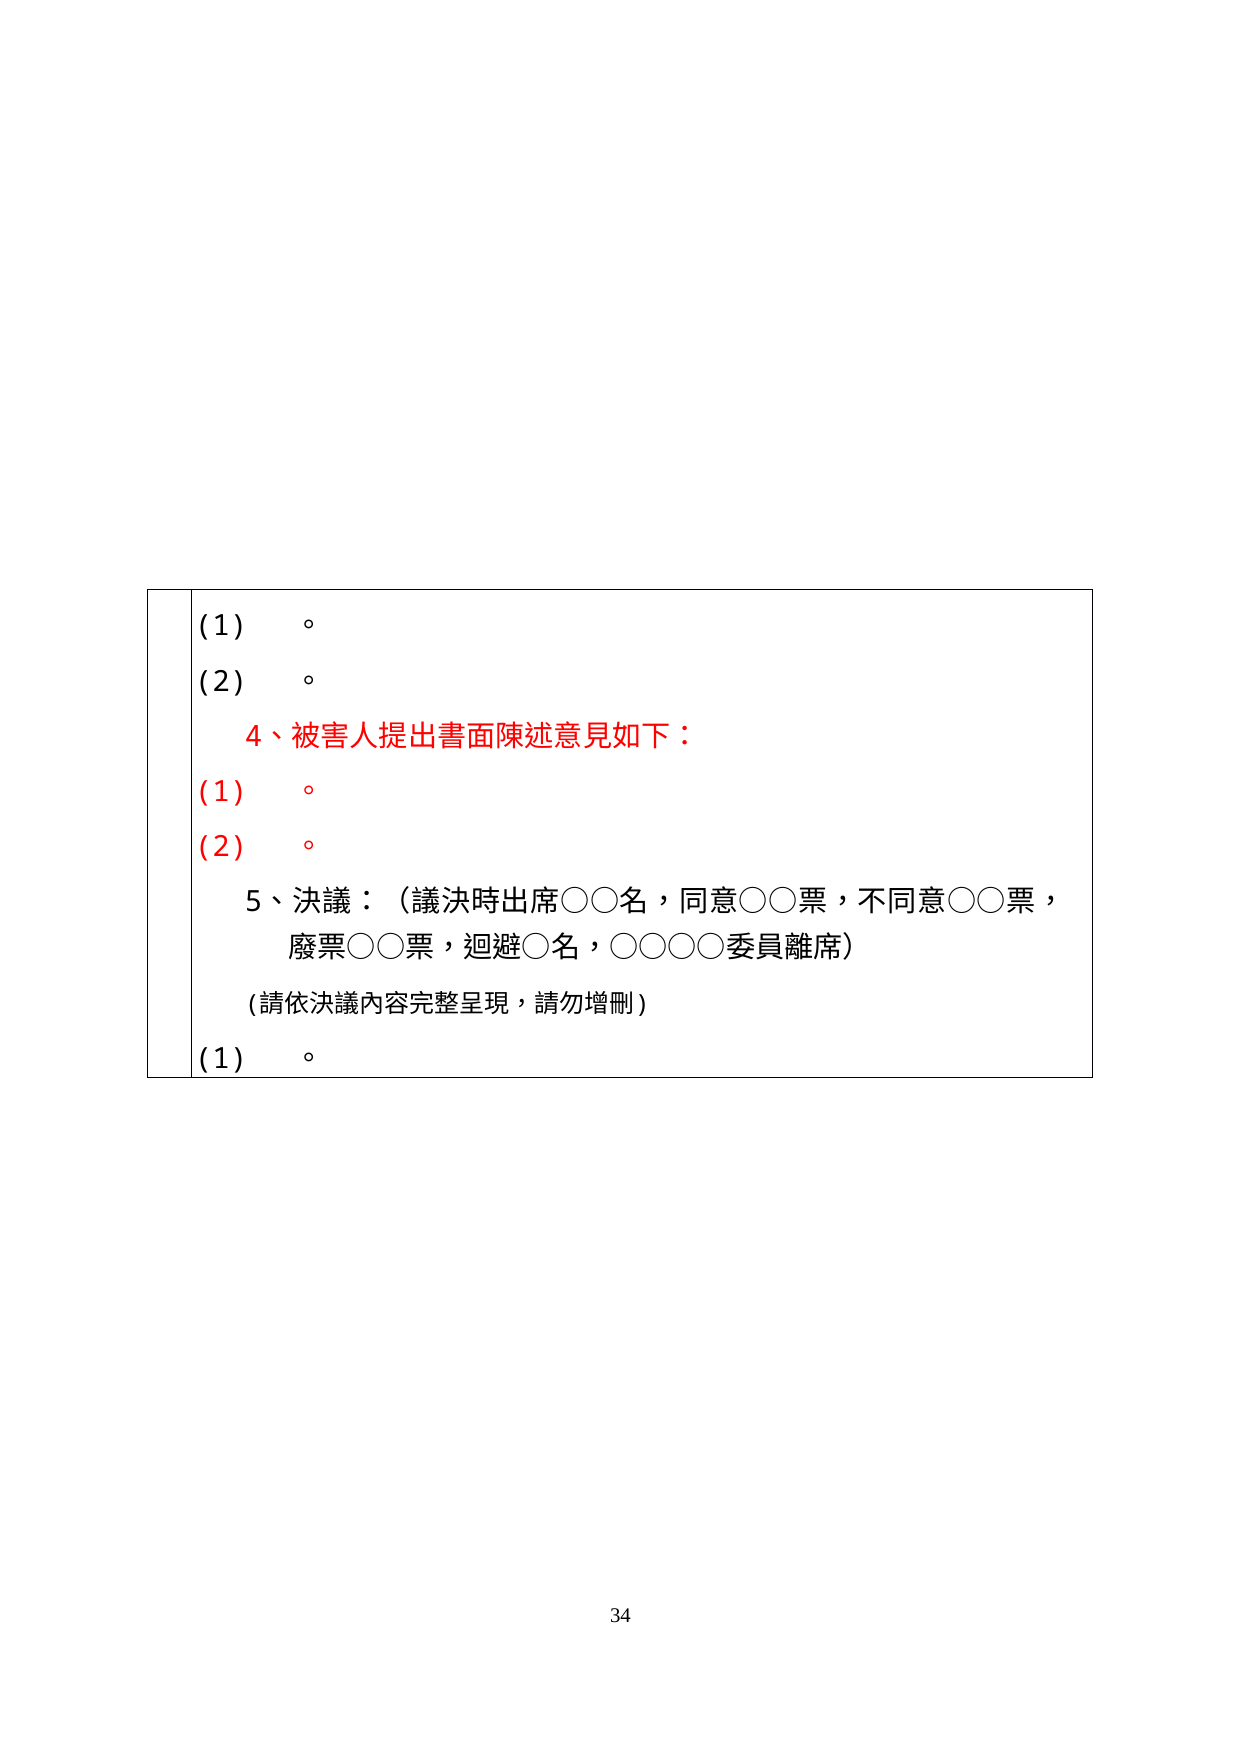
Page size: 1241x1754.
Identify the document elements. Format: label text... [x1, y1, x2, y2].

table_cell 事由 （此段文字儘量精簡，使閱讀者能快速了解案情，以半頁為原則，最多勿超過1頁） ○○○大學（以下簡稱學校）○○○○系○○學生（以下簡稱甲生）於○○年○○月○○日向學校申請調查○○○系○○教授○○○（以下簡稱○師）涉及性侵害（性騷擾、性霸凌或違反與性或性別有關之專業倫理行為）事件案（或接獲違反兒少性剝削、違反性騷擾防治法事件）。 事件態樣：○師於………（略述指控內容即可）。 學校於○○年○○月○○日完成校安通報，並通知教師評審委員會（以下簡稱教評會）審議暫時予以停聘。學校系、院及校教評會分別於○○年○○月○○日、○○月○○日及○○月○○日召開會議審議決議暫時予以停聘○師，停聘通知於○○年○○月○○日送達，停聘起迄時間為○○年○○月○○日至○○年○○月○○日。 學校性別平等教育委員會（以下簡稱性平會）或依法組成之相關委員會於○○年○○月○○日召開○○學年度○○會議受理申請調查，錄為第○○○○號案，並組成調查小組。 調查小組於○○年○○月○○日訪談…….並於○○年○○月○○日完成（或查證確認）調查報告，認定○師（請勾選） □性侵害 □性騷擾 □性霸凌 □違反與性或性別有關之專業倫理行為 □受兒童及少年性剝削防治條例規定處罰 □受性騷擾防治法第25條或第27條規定處罰 行為屬實，經性平會依據校園性別事件防治準則（以下簡稱防治準則）第30條、第31條規定，通過調查報告並完成行為人陳述意見之審議程序，向學校提出議處建議： □建議一：請學校依下列教師法規定，逕報主管機關核准後，予以解聘且終身不得聘任為教師。 第14條第1項第4款。 第14條第1項第5款。 第14條第1項第6款。 第14條第1項第11款。 □建議二：請學校依下列教師法規定，經教評會審議通過，並報主管機關核准後，予以解聘，且□1年□2年□3年□4年不得聘任為教師。 第15條第1項第1款。 第15條第1項第2款。 第15條第1項第5款。 □建議三：請學校依教師法第18條規定，經教評會審議通過，並報主管機關核准後，予以終局停聘，停聘期間為_________。 學校以○○年○○月○○日○○字第○○○○○○○○號函報教育部審核。 相關法令規章與函釋 教師法第14條：「（第1項）教師聘任後除有下列各款之一者外，不得解聘、停聘或不續聘：……五、經學校性別平等教育委員會或依法組成之相關委員會調查確認有性騷擾或性霸凌行為，有解聘及終身不得聘任為教師之必要。……（第3項）教師有第1項第4款至第6款規定情形之一者，免經教師評審委員會審議，由學校逕報主管機關核准後，予以解聘，不受大學法第20條第1項及專科學校法第27條第1項規定之限制。……。」（或教師法第15條、第18條，視個案實際情形援引）；第22條第1項：「教師涉有下列各款情形之一者，服務學校應於知悉之日起1個月內經教師評審委員會審議通過後，免報主管機關核准，暫時予以停聘6個月以下，並靜候調查；必要時，得經教師評審委員會審議通過後，延長停聘期間2次，每次不得逾3個月。經調查屬實者，於報主管機關後，至主管機關核准及學校解聘前，應予停聘，免經教師評審委員會審議：一、第14條第1項第4款至第6款情形。二、第15條第1項第1款或第2款情形。」 教師法施行細則第7條第1項：「本法所稱解聘，指教師在聘約存續期間，經服務學校依規定程序終止聘約。」 性別平等教育法（以下簡稱性平法）第3條：「……三、校園性別事件：指事件之一方為學校校長、教師、職員、工友或學生，他方為學生，並有下列情形之一者：……。」、第33條：「……調查小組成員應具性別平等意識，女性成員不得少於成員總數二分之一，且其成員中具校園性別事件調查專業素養之專家學者人數，於學校應占成員總數三分之一以上，於主管機關應占成員總數二分之一以上，成員資格由中央主管機關另定之……。」、第36條：「……學校或主管機關應於接獲前項調查報告後2個月內，自行或移送相關權責機關依本法或相關法律或法規規定議處，並將處理之結果，以書面載明事實及理由通知申請人、被害人、檢舉人及行為人……。」、第37條：「……學校……經申復審議結果發現調查程序有重大瑕疵或有足以影響原調查認定之新事實、新證據時，得要求性別平等教育委員會重新調查……。」、第38條：：「性別平等教育委員會於接獲前條學校或主管機關重新調查之要求時，應另組調查小組……。」 防制準則第30條：「……性平會召開會議審議調查報告認定校園性別事件屬實，依其事實認定對學校或主管機關提出改變身分之處理建議者，由學校或主管機關檢附經性平會審議通過之調查報告，通知行為人限期提出書面陳述意見。……第4項議處決定前，權責單位應通知被害人、其法定代理人或實際照顧者限期以書面或言詞提出陳述意見；其以言詞為之者，權責單位應作成紀錄，經向被害人、其法定代理人或實際照顧者朗讀或使閱覽，確認其內容無誤後，由其簽名或蓋章；未於期限內提出書面陳述意見者，視為放棄陳述之機會；有書面陳述意見者，決定議處之權責單位應審酌其書面陳述意見。」 ○○○○○○(以上填寫本案會用到的法令及學校規定)(PP.00-00) 學校性平會審議過程及處理建議 (PP.00-00) (此段詳述相關流程與決議內容) 甲生於○○年○○月○○日向學校提出申請○○事件調查或學校於○○○○接獲○○事件。 性平會於○○年○○月○○日召開○○學年度第○○學期第○○次會議，審議如下： 於○○日期決議受理。 由性平會逕為調查或查證，經召開○○次會議，於第○○次會議通過處理報告（說明委員出席人數、決議人數、檢附處理/查證報告、會議紀錄及簽到表） 或組成調查小組，小組成員包含○○○(女)、○○○(女)及○○○(男)等3或5位。其中○○○為本部校園性侵害性騷擾或性霸凌事件調查專業人才庫人員，調查小組之組成符合性平法第33條第3項規定。 調查小組經訪談甲生、○師及相關人○○後，於○○年○○月○○日完成調查報告，經性平會於○○年○○月○○日召開○○學年度第○○學期第○○次會議審議通過： 事實認定：…… 認定理由：…… 處理建議：……（應依教師法規定予以解聘或終局停聘） 經性平會依據防治準則第30條規定，因所提懲處建議涉及改變身分，爰通知○師限期提出書面陳述意見；○師有書面陳述意見，經性平會於○○年○○月○○日再次召開○○學年度第○○學期第○○次會議審議其陳述意見，決議…….。 （說明委員出席人數、決議人數、檢附處理/查證報告、會議紀錄及簽到表） 學校教評會審議過程 系教評會：(PP.00-00) 1、於○○○年○○月○○日召開○○學年度第○○學期第○○次○○○系教評會(會議名稱請依學校實際狀況填寫)，全體委員○○名，實際出席○○名。 2、○師出席陳述意見，另提出書面陳述意見。(列席或書面)意見如下：(PP.00-00) 。 。 3、教評會或相關單位對○師陳述意見之回應如下： 。 。 4、決議：（議決時出席○○名，同意○○票，不同意○○票，廢票○○票，迴避○名，○○○○委員離席） (請依決議內容完整呈現，請勿增刪) 。 。 院教評會：(PP.00-00) 1、於○○○年○○月○○日召開○○學年度第○○學期第○○次○○○院教評會(會議名稱請依學校實際狀況填寫)，全體委員○○名，實際出席○○名。 2、○師出席陳述意見，另提出書面陳述意見。(列席或書面)意見如下： 。 。 3、教評會或相關單位對○師陳述意見之回應如下： 。 。 4、決議：（議決時出席○○名，同意○○票，不同意○○票，廢票○○票，迴避○名，○○○○委員離席） (請依決議內容完整呈現，請勿增刪) 。 。 校教評會：(PP.00-00) 1、於○○○年○○月○○日召開○○學年度第○○學期第○○次校教評會(會議名稱請依學校實際狀況填寫)，全體委員○○名（女性委員○名，男性委員○名），實際出席○○名。 2、○師出席陳述意見，另提出書面陳述意見。(列席或書面)意見如下： 。 。 3、教評會或相關單位對○師陳述意見之回應如下： 。 。 4、被害人提出書面陳述意見如下： 。 。 5、決議：（議決時出席○○名，同意○○票，不同意○○票，廢票○○票，迴避○名，○○○○委員離席） (請依決議內容完整呈現，請勿增刪) 。 。 [192, 590, 1092, 1077]
table_cell 處 理 情 形 [148, 590, 191, 1077]
